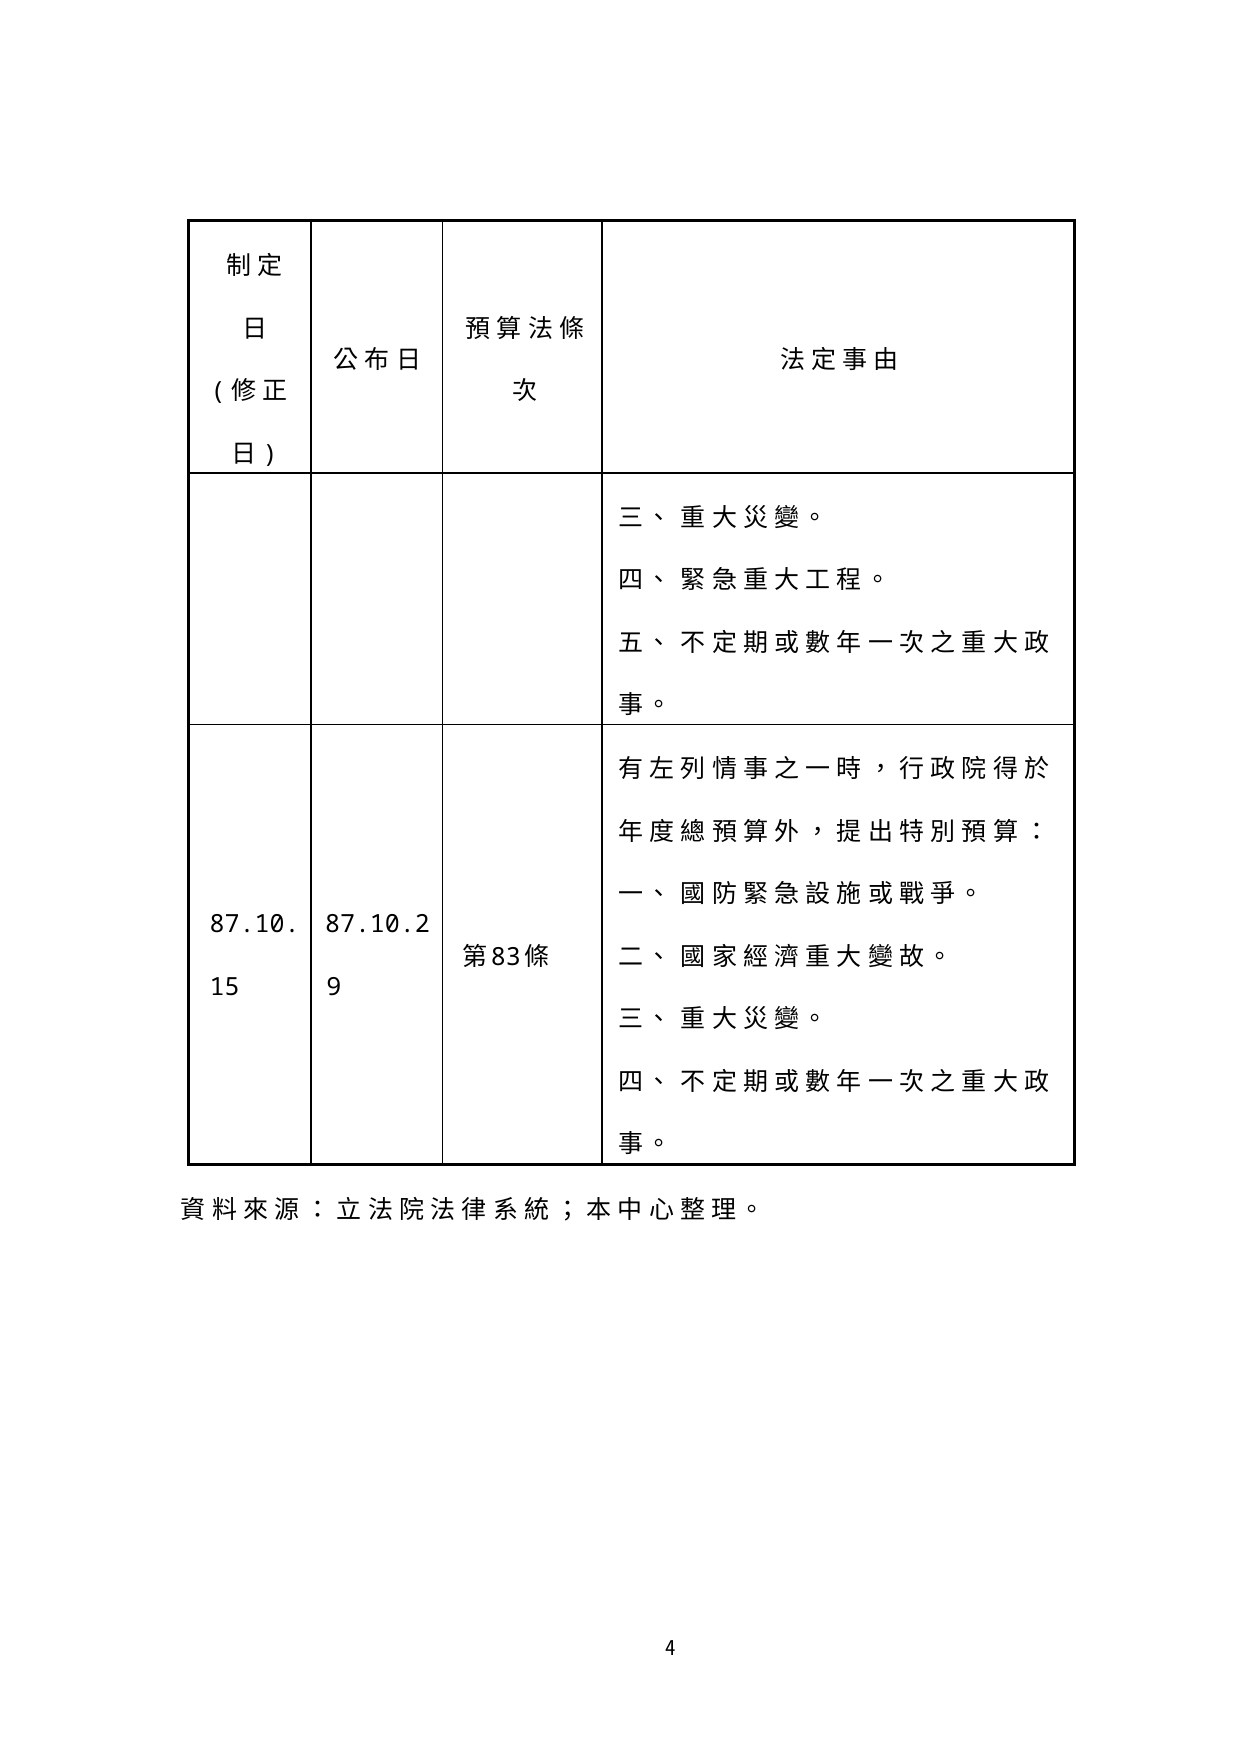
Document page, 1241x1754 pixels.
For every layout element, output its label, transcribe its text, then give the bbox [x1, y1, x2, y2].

table_header 預算法條次 [443, 222, 601, 472]
table_cell 87.10.29 [312, 725, 442, 1163]
text 資料來源：立法院法律系統；本中心整理。 [177, 1166, 1063, 1228]
table_cell [190, 474, 310, 724]
table_cell 三、重大災變。 四、緊急重大工程。 五、不定期或數年一次之重大政事。 [603, 474, 1073, 724]
table_header 公布日 [312, 222, 442, 472]
table_header 制定日 (修正日) [190, 222, 310, 472]
table_header 法定事由 [603, 222, 1073, 472]
table_cell [443, 474, 601, 724]
table_cell 第83條 [443, 725, 601, 1163]
table_cell 有左列情事之一時，行政院得於年度總預算外，提出特別預算： 一、國防緊急設施或戰爭。 二、國家經濟重大變故。 三、重大災變。 四、不定期或數年一次之重大政事。 [603, 725, 1073, 1163]
table_cell [312, 474, 442, 724]
table_cell 87.10.15 [190, 725, 310, 1163]
